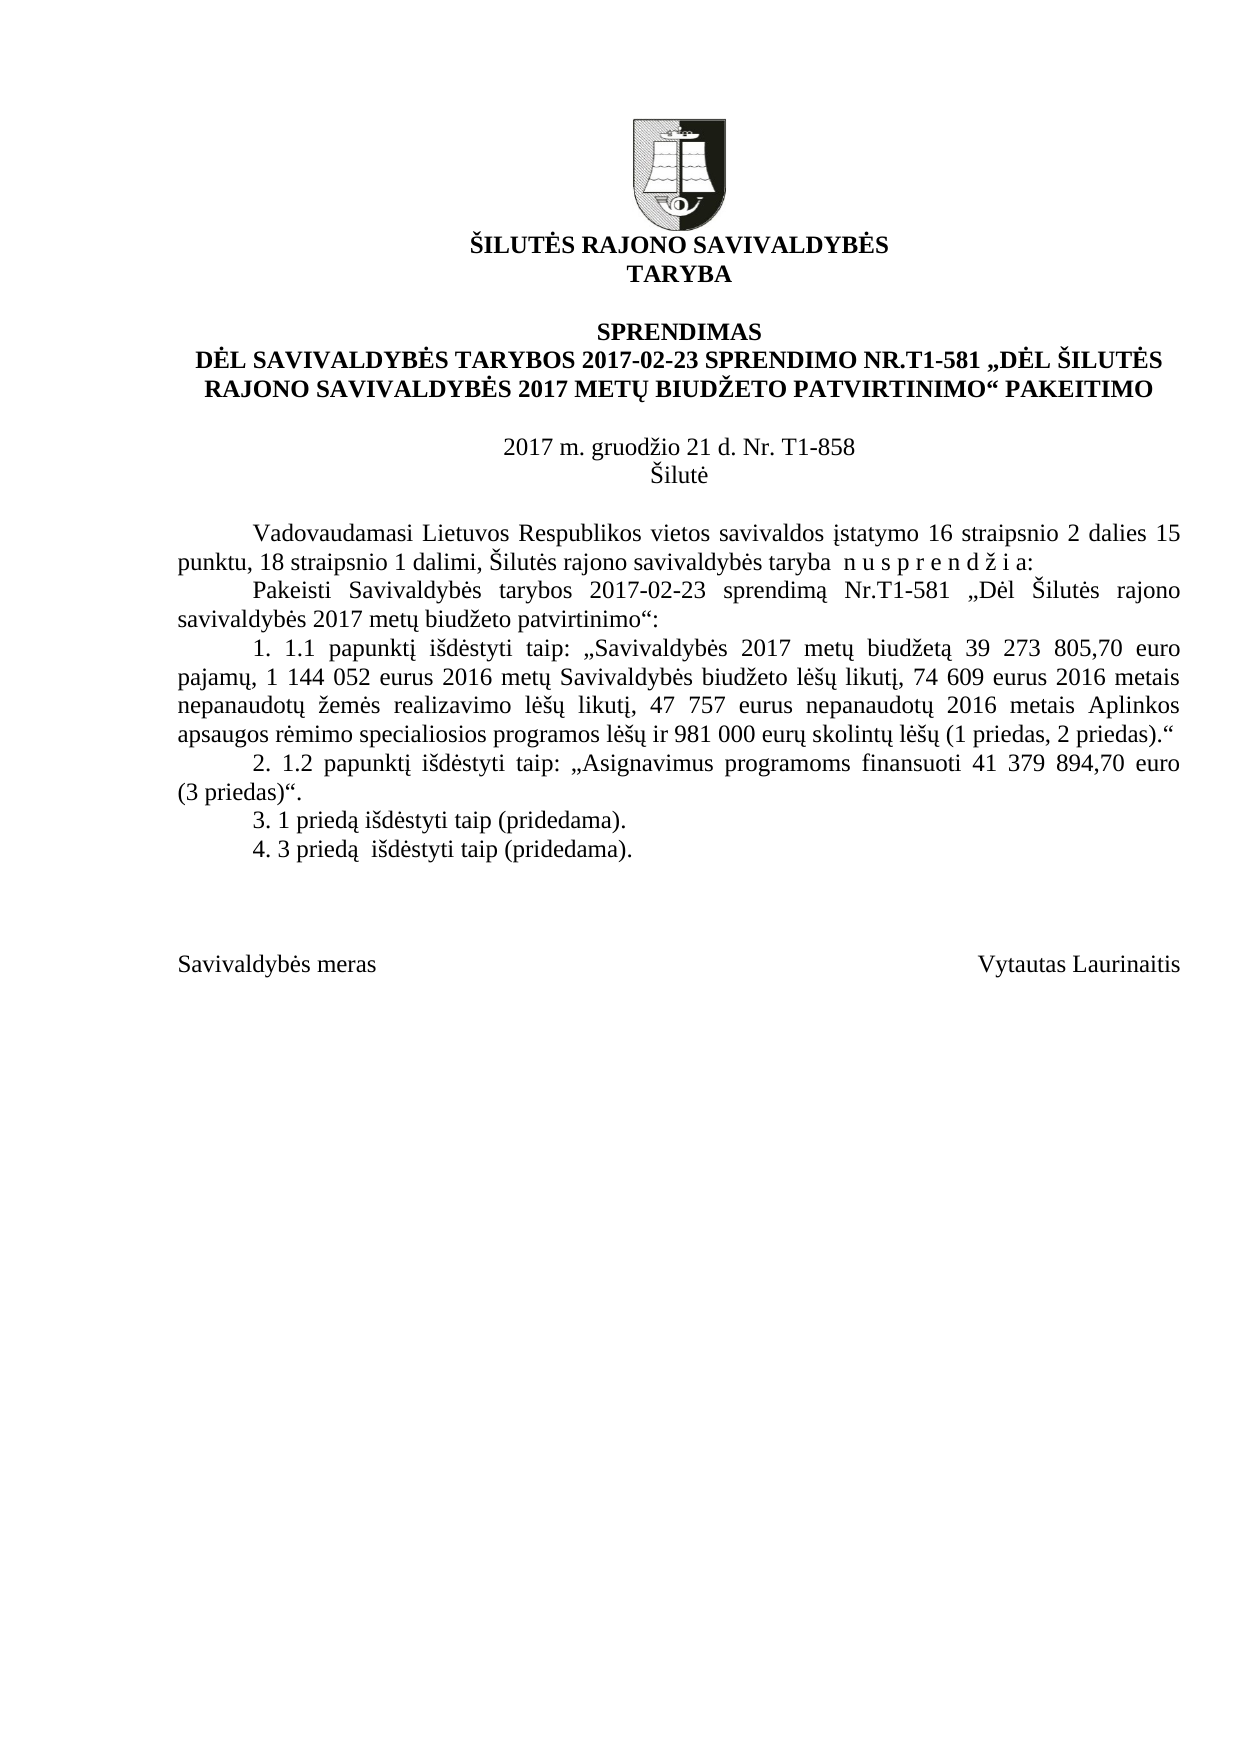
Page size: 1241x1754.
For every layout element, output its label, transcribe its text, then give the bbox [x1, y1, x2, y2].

text Dėl SAVIVALDYBĖS TARYBOS 2017-02-23 SPRENDIMO NR.T1-581 „DĖL Šilutės RAJONO SAVIVALDYBĖS 2017 METŲ BIUDŽETO PATVIRTINIMO“ PAKEITIMO [177, 346, 1181, 403]
text TARYBA [177, 259, 1181, 288]
text Šilutė [177, 461, 1181, 489]
text Pakeisti Savivaldybės tarybos 2017-02-23 sprendimą Nr.T1-581 „Dėl Šilutės rajono savivaldybės 2017 metų biudžeto patvirtinimo“: [177, 576, 1181, 633]
text 4. 3 priedą išdėstyti taip (pridedama). [177, 834, 1181, 863]
text Šilutės rajono savivaldybėS [177, 231, 1181, 259]
text Savivaldybės meras Vytautas Laurinaitis [177, 949, 1181, 978]
text 2017 m. gruodžio 21 d. Nr. T1-858 [177, 432, 1181, 461]
text sprendimas [177, 317, 1181, 346]
text Vadovaudamasi Lietuvos Respublikos vietos savivaldos įstatymo 16 straipsnio 2 dalies 15 punktu, 18 straipsnio 1 dalimi, Šilutės rajono savivaldybės taryba n u s p r e n d ž i a: [177, 518, 1181, 576]
text 2. 1.2 papunktį išdėstyti taip: „Asignavimus programoms finansuoti 41 379 894,70 euro (3 priedas)“. [177, 748, 1181, 806]
text 3. 1 priedą išdėstyti taip (pridedama). [177, 806, 1181, 834]
text 1. 1.1 papunktį išdėstyti taip: „Savivaldybės 2017 metų biudžetą 39 273 805,70 euro pajamų, 1 144 052 eurus 2016 metų Savivaldybės biudžeto lėšų likutį, 74 609 eurus 2016 metais nepanaudotų žemės realizavimo lėšų likutį, 47 757 eurus nepanaudotų 2016 metais Aplinkos apsaugos rėmimo specialiosios programos lėšų ir 981 000 eurų skolintų lėšų (1 priedas, 2 priedas).“ [177, 633, 1181, 748]
